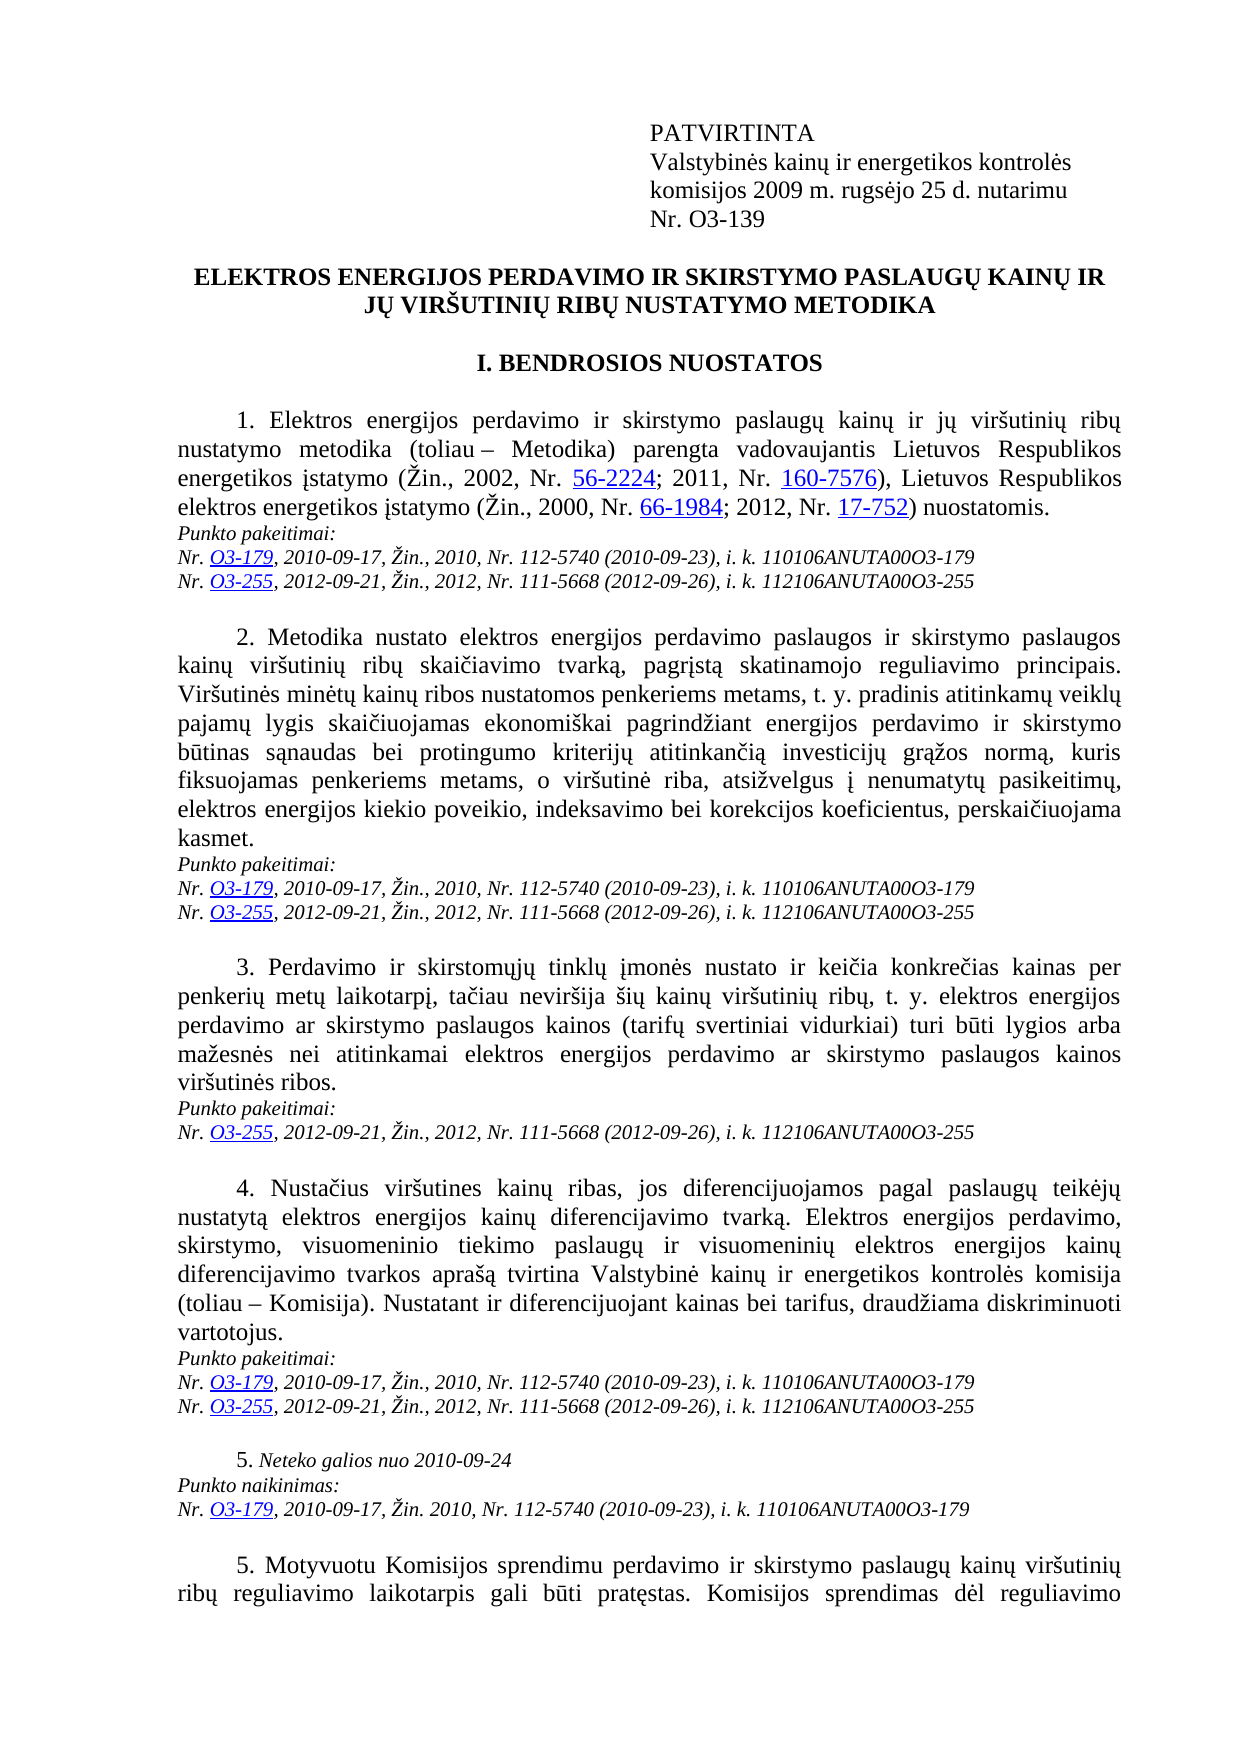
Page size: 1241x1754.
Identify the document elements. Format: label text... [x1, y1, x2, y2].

text 2. Metodika nustato elektros energijos perdavimo paslaugos ir skirstymo paslaugos kainų viršutinių ribų skaičiavimo tvarką, pagrįstą skatinamojo reguliavimo principais. Viršutinės minėtų kainų ribos nustatomos penkeriems metams, t. y. pradinis atitinkamų veiklų pajamų lygis skaičiuojamas ekonomiškai pagrindžiant energijos perdavimo ir skirstymo būtinas sąnaudas bei protingumo kriterijų atitinkančią investicijų grąžos normą, kuris fiksuojamas penkeriems metams, o viršutinė riba, atsižvelgus į nenumatytų pasikeitimų, elektros energijos kiekio poveikio, indeksavimo bei korekcijos koeficientus, perskaičiuojama kasmet. [177, 622, 1122, 852]
text 4. Nustačius viršutines kainų ribas, jos diferencijuojamos pagal paslaugų teikėjų nustatytą elektros energijos kainų diferencijavimo tvarką. Elektros energijos perdavimo, skirstymo, visuomeninio tiekimo paslaugų ir visuomeninių elektros energijos kainų diferencijavimo tvarkos aprašą tvirtina Valstybinė kainų ir energetikos kontrolės komisija (toliau – Komisija). Nustatant ir diferencijuojant kainas bei tarifus, draudžiama diskriminuoti vartotojus. [177, 1173, 1122, 1346]
text Nr. O3-179, 2010-09-17, Žin., 2010, Nr. 112-5740 (2010-09-23), i. k. 110106ANUTA00O3-179 [177, 876, 1122, 900]
text Nr. O3-255, 2012-09-21, Žin., 2012, Nr. 111-5668 (2012-09-26), i. k. 112106ANUTA00O3-255 [177, 1120, 1122, 1144]
text ELEKTROS ENERGIJOS PERDAVIMO IR SKIRSTYMO PASLAUGŲ KAINŲ IR JŲ VIRŠUTINIŲ RIBŲ NUSTATYMO METODIKA [177, 262, 1122, 319]
text Nr. O3-255, 2012-09-21, Žin., 2012, Nr. 111-5668 (2012-09-26), i. k. 112106ANUTA00O3-255 [177, 900, 1122, 924]
text komisijos 2009 m. rugsėjo 25 d. nutarimu [649, 176, 1122, 204]
text Nr. O3-179, 2010-09-17, Žin. 2010, Nr. 112-5740 (2010-09-23), i. k. 110106ANUTA00O3-179 [177, 1497, 1122, 1521]
text Punkto pakeitimai: [177, 521, 1122, 545]
text Punkto pakeitimai: [177, 1346, 1122, 1370]
text Valstybinės kainų ir energetikos kontrolės [649, 147, 1122, 176]
text Nr. O3-255, 2012-09-21, Žin., 2012, Nr. 111-5668 (2012-09-26), i. k. 112106ANUTA00O3-255 [177, 569, 1122, 593]
text 5. Motyvuotu Komisijos sprendimu perdavimo ir skirstymo paslaugų kainų viršutinių ribų reguliavimo laikotarpis gali būti pratęstas. Komisijos sprendimas dėl reguliavimo [177, 1550, 1122, 1607]
text Nr. O3-139 [649, 204, 1122, 233]
text Punkto naikinimas: [177, 1473, 1122, 1497]
text 3. Perdavimo ir skirstomųjų tinklų įmonės nustato ir keičia konkrečias kainas per penkerių metų laikotarpį, tačiau neviršija šių kainų viršutinių ribų, t. y. elektros energijos perdavimo ar skirstymo paslaugos kainos (tarifų svertiniai vidurkiai) turi būti lygios arba mažesnės nei atitinkamai elektros energijos perdavimo ar skirstymo paslaugos kainos viršutinės ribos. [177, 952, 1122, 1096]
text Nr. O3-255, 2012-09-21, Žin., 2012, Nr. 111-5668 (2012-09-26), i. k. 112106ANUTA00O3-255 [177, 1394, 1122, 1418]
text 5. Neteko galios nuo 2010-09-24 [177, 1447, 1122, 1473]
text PATVIRTINTA [649, 118, 1122, 147]
text Nr. O3-179, 2010-09-17, Žin., 2010, Nr. 112-5740 (2010-09-23), i. k. 110106ANUTA00O3-179 [177, 1370, 1122, 1394]
text 1. Elektros energijos perdavimo ir skirstymo paslaugų kainų ir jų viršutinių ribų nustatymo metodika (toliau – Metodika) parengta vadovaujantis Lietuvos Respublikos energetikos įstatymo (Žin., 2002, Nr. 56-2224; 2011, Nr. 160-7576), Lietuvos Respublikos elektros energetikos įstatymo (Žin., 2000, Nr. 66-1984; 2012, Nr. 17-752) nuostatomis. [177, 406, 1122, 521]
text Punkto pakeitimai: [177, 1096, 1122, 1120]
text Nr. O3-179, 2010-09-17, Žin., 2010, Nr. 112-5740 (2010-09-23), i. k. 110106ANUTA00O3-179 [177, 545, 1122, 569]
text Punkto pakeitimai: [177, 852, 1122, 876]
text I. Bendrosios nuostatos [177, 348, 1122, 377]
